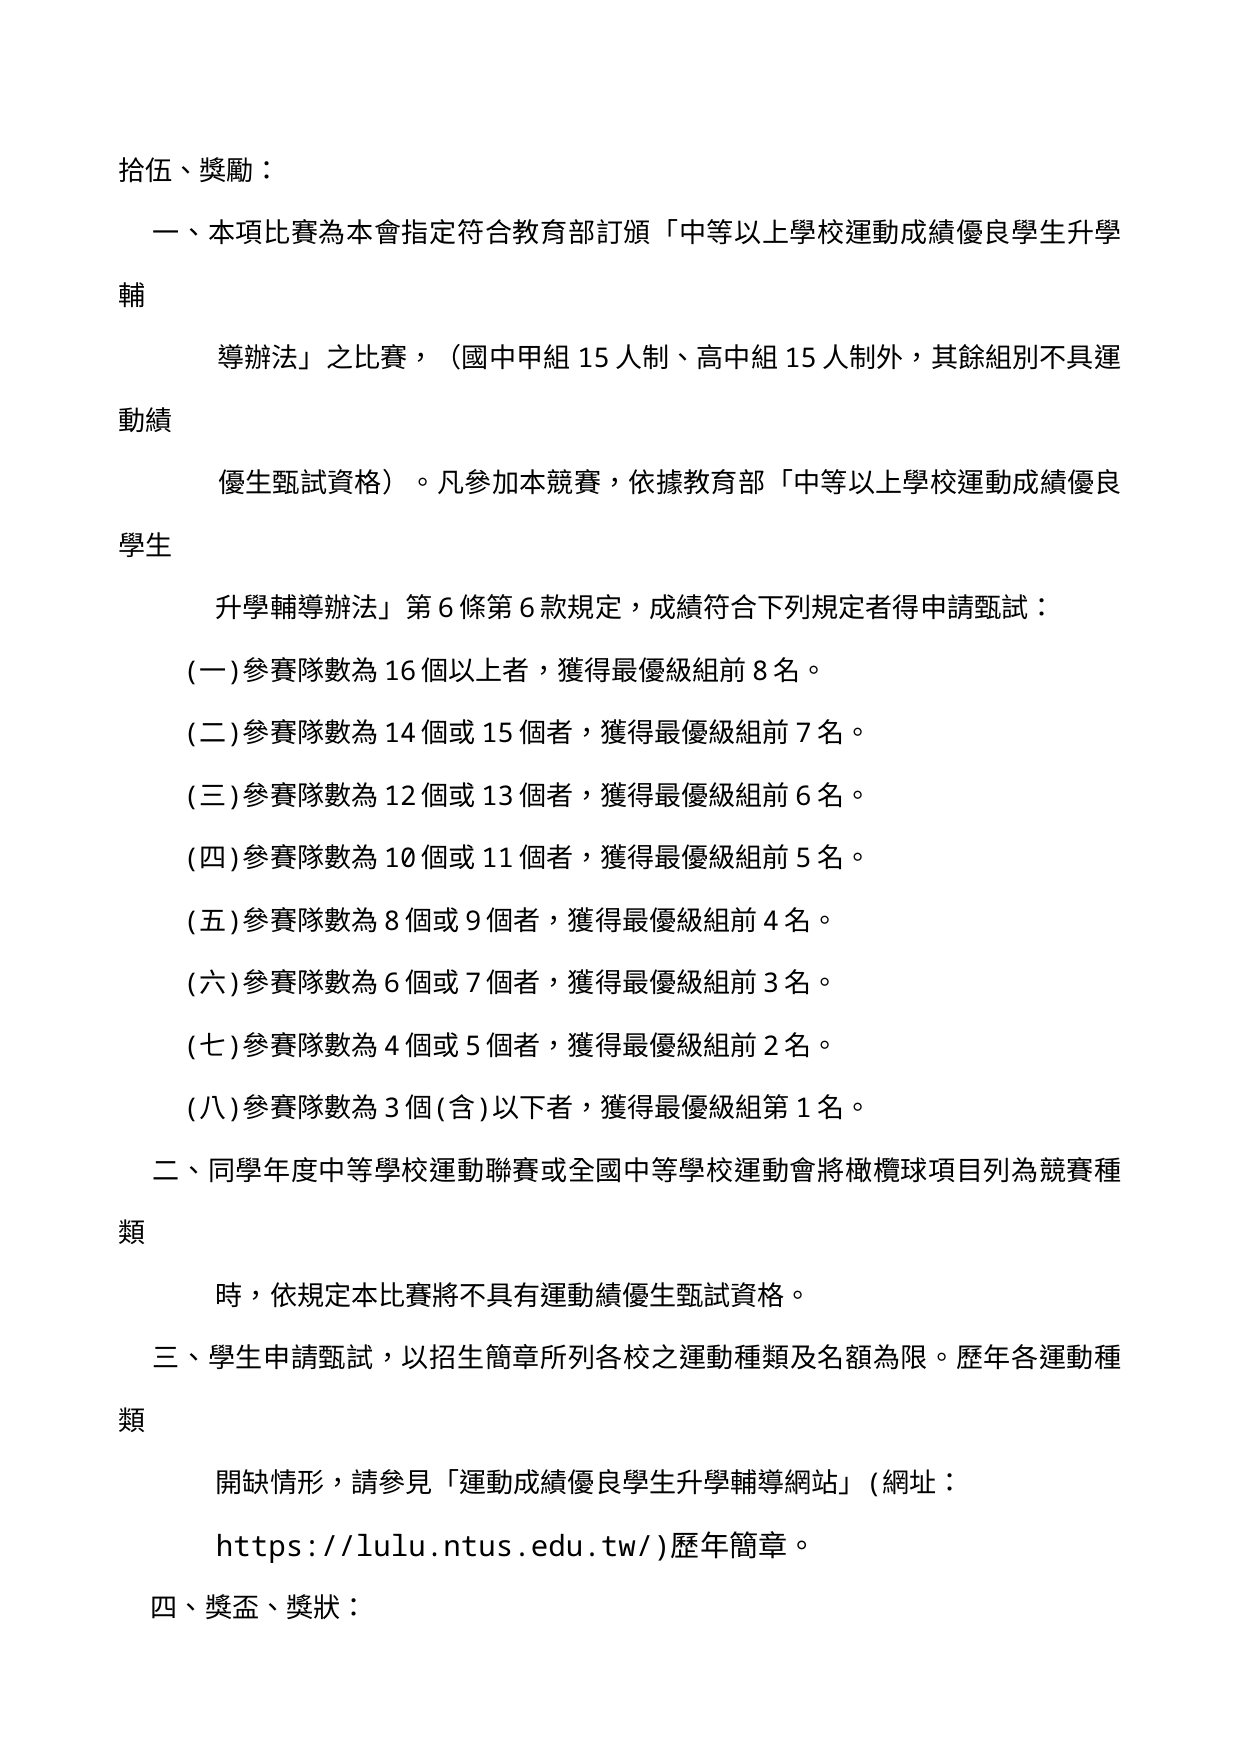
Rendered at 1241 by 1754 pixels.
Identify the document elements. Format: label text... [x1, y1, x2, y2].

text https://lulu.ntus.edu.tw/)歷年簡章。 [118, 1502, 1122, 1564]
text 四、獎盃、獎狀： [118, 1564, 1122, 1627]
text (二)參賽隊數為14個或15個者，獲得最優級組前7名。 [118, 689, 1122, 752]
text 三、學生申請甄試，以招生簡章所列各校之運動種類及名額為限。歷年各運動種類 [118, 1314, 1122, 1439]
text (三)參賽隊數為12個或13個者，獲得最優級組前6名。 [118, 752, 1122, 814]
text 導辦法」之比賽，（國中甲組15人制、高中組15人制外，其餘組別不具運動績 [118, 314, 1122, 439]
text (一)參賽隊數為16個以上者，獲得最優級組前8名。 [118, 627, 1122, 689]
text 優生甄試資格）。凡參加本競賽，依據教育部「中等以上學校運動成績優良學生 [118, 439, 1122, 564]
text 二、同學年度中等學校運動聯賽或全國中等學校運動會將橄欖球項目列為競賽種類 [118, 1127, 1122, 1252]
text 拾伍、獎勵： [118, 127, 1122, 189]
text (六)參賽隊數為6個或7個者，獲得最優級組前3名。 [118, 939, 1122, 1002]
text 升學輔導辦法」第6條第6款規定，成績符合下列規定者得申請甄試： [118, 564, 1122, 627]
text 一、本項比賽為本會指定符合教育部訂頒「中等以上學校運動成績優良學生升學輔 [118, 189, 1122, 314]
text (八)參賽隊數為3個(含)以下者，獲得最優級組第1名。 [118, 1064, 1122, 1127]
text (七)參賽隊數為4個或5個者，獲得最優級組前2名。 [118, 1002, 1122, 1064]
text 開缺情形，請參見「運動成績優良學生升學輔導網站」(網址： [118, 1439, 1122, 1502]
text 時，依規定本比賽將不具有運動績優生甄試資格。 [118, 1252, 1122, 1314]
text (五)參賽隊數為8個或9個者，獲得最優級組前4名。 [118, 877, 1122, 939]
text (四)參賽隊數為10個或11個者，獲得最優級組前5名。 [118, 814, 1122, 877]
